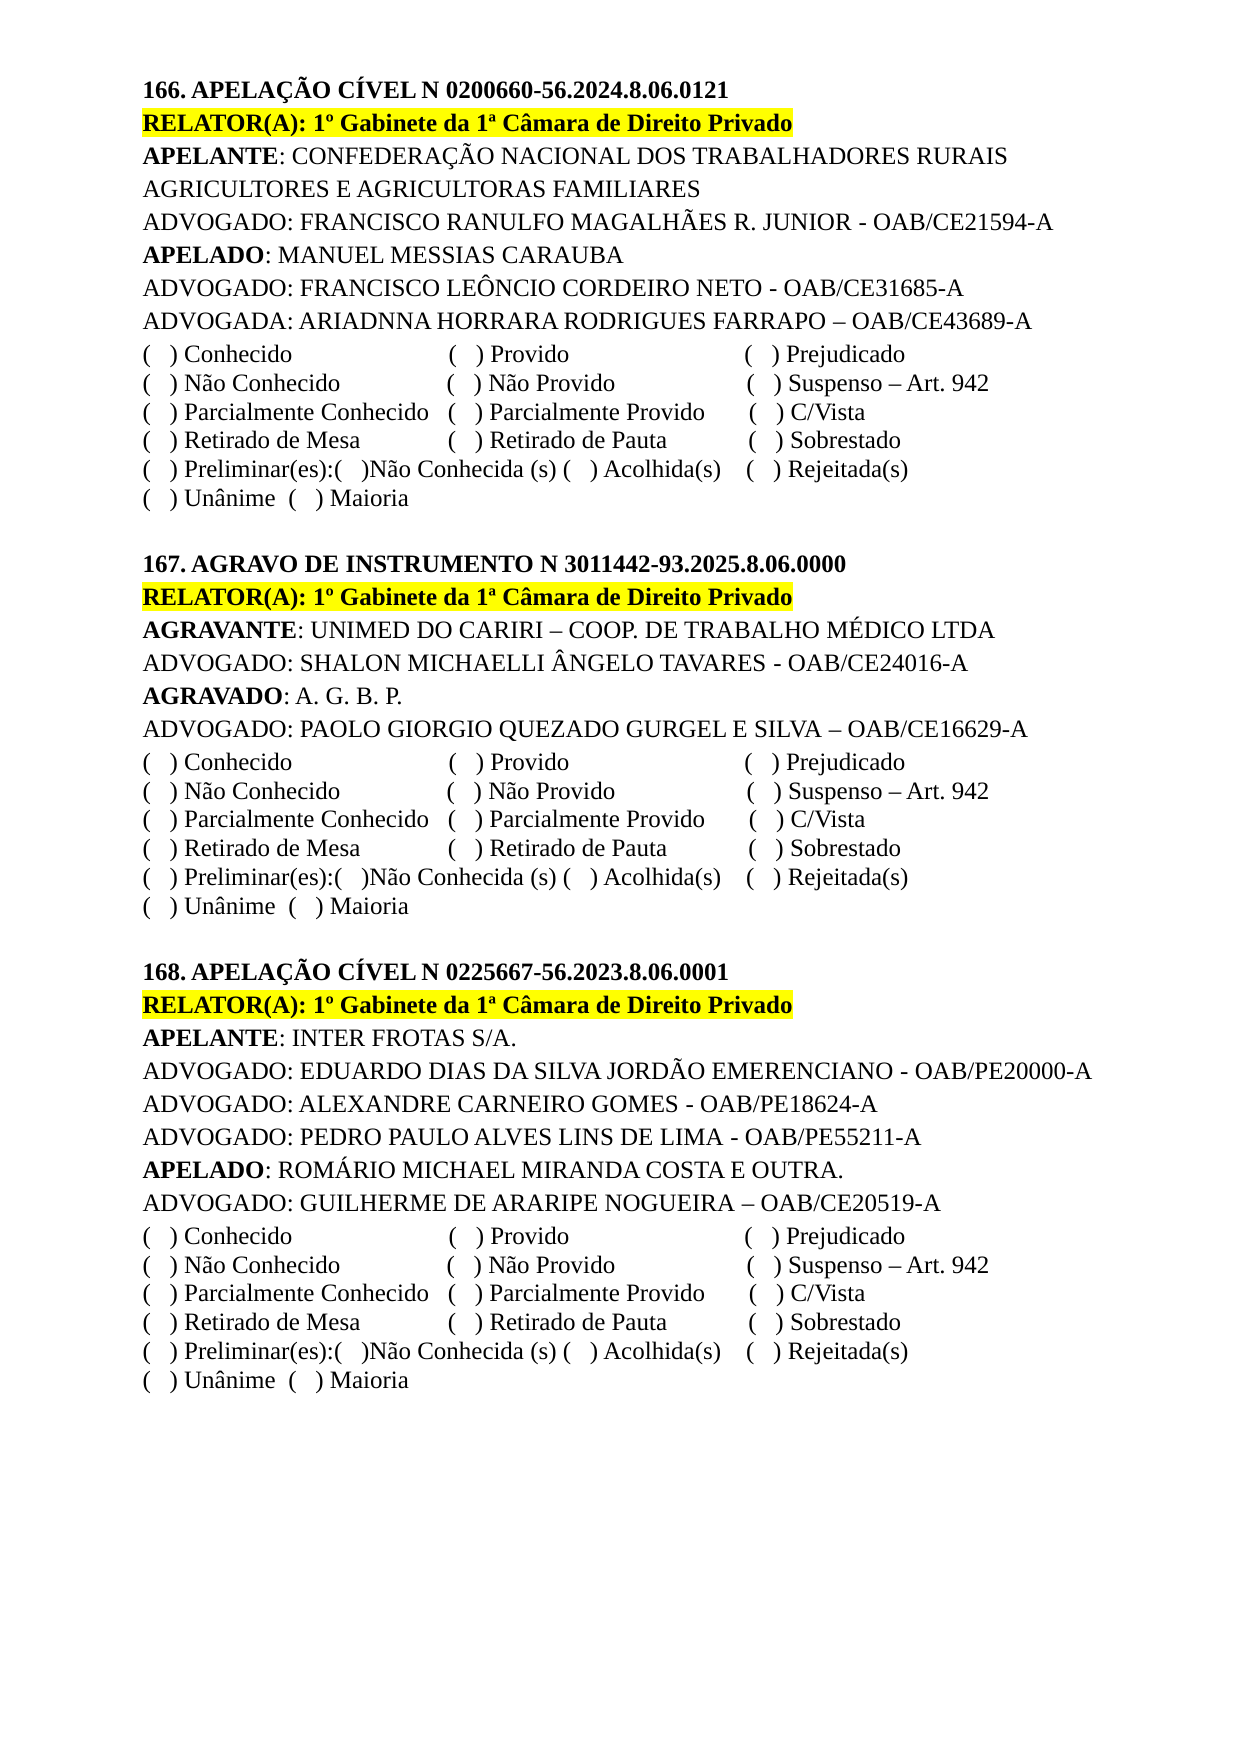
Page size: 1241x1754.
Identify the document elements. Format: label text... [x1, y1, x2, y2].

text ( ) Retirado de Mesa ( ) Retirado de Pauta ( ) Sobrestado [142, 833, 1158, 862]
text ( ) Retirado de Mesa ( ) Retirado de Pauta ( ) Sobrestado [142, 425, 1158, 454]
text ( ) Parcialmente Conhecido ( ) Parcialmente Provido ( ) C/Vista [142, 804, 1158, 833]
text ( ) Não Conhecido ( ) Não Provido ( ) Suspenso – Art. 942 [142, 368, 1158, 397]
text ( ) Preliminar(es):( )Não Conhecida (s) ( ) Acolhida(s) ( ) Rejeitada(s) [142, 454, 1158, 483]
text ( ) Unânime ( ) Maioria [142, 1365, 1188, 1459]
text ( ) Preliminar(es):( )Não Conhecida (s) ( ) Acolhida(s) ( ) Rejeitada(s) [142, 862, 1158, 891]
text ( ) Retirado de Mesa ( ) Retirado de Pauta ( ) Sobrestado [142, 1307, 1158, 1336]
text ( ) Parcialmente Conhecido ( ) Parcialmente Provido ( ) C/Vista [142, 1278, 1158, 1307]
text ( ) Não Conhecido ( ) Não Provido ( ) Suspenso – Art. 942 [142, 1250, 1158, 1278]
text ( ) Não Conhecido ( ) Não Provido ( ) Suspenso – Art. 942 [142, 776, 1158, 804]
text ( ) Preliminar(es):( )Não Conhecida (s) ( ) Acolhida(s) ( ) Rejeitada(s) [142, 1336, 1158, 1365]
text ( ) Unânime ( ) Maioria 167. AGRAVO DE INSTRUMENTO N 3011442-93.2025.8.06.0000 RELATOR(A): 1º Gabinete da 1ª Câmara de Direito Privado AGRAVANTE: UNIMED DO CARIRI – COOP. DE TRABALHO MÉDICO LTDA ADVOGADO: SHALON MICHAELLI ÂNGELO TAVARES - OAB/CE24016-A AGRAVADO: A. G. B. P. ADVOGADO: PAOLO GIORGIO QUEZADO GURGEL E SILVA – OAB/CE16629-A [142, 483, 1188, 743]
text ( ) Conhecido ( ) Provido ( ) Prejudicado [142, 747, 1141, 776]
text 166. APELAÇÃO CÍVEL N 0200660-56.2024.8.06.0121 RELATOR(A): 1º Gabinete da 1ª Câmara de Direito Privado APELANTE: CONFEDERAÇÃO NACIONAL DOS TRABALHADORES RURAIS AGRICULTORES E AGRICULTORAS FAMILIARES ADVOGADO: FRANCISCO RANULFO MAGALHÃES R. JUNIOR - OAB/CE21594-A APELADO: MANUEL MESSIAS CARAUBA ADVOGADO: FRANCISCO LEÔNCIO CORDEIRO NETO - OAB/CE31685-A ADVOGADA: ARIADNNA HORRARA RODRIGUES FARRAPO – OAB/CE43689-A [142, 75, 1188, 335]
text ( ) Conhecido ( ) Provido ( ) Prejudicado [142, 339, 1141, 368]
text ( ) Unânime ( ) Maioria 168. APELAÇÃO CÍVEL N 0225667-56.2023.8.06.0001 RELATOR(A): 1º Gabinete da 1ª Câmara de Direito Privado APELANTE: INTER FROTAS S/A. ADVOGADO: EDUARDO DIAS DA SILVA JORDÃO EMERENCIANO - OAB/PE20000-A ADVOGADO: ALEXANDRE CARNEIRO GOMES - OAB/PE18624-A ADVOGADO: PEDRO PAULO ALVES LINS DE LIMA - OAB/PE55211-A APELADO: ROMÁRIO MICHAEL MIRANDA COSTA E OUTRA. ADVOGADO: GUILHERME DE ARARIPE NOGUEIRA – OAB/CE20519-A [142, 891, 1188, 1217]
text ( ) Parcialmente Conhecido ( ) Parcialmente Provido ( ) C/Vista [142, 397, 1158, 425]
text ( ) Conhecido ( ) Provido ( ) Prejudicado [142, 1221, 1141, 1250]
